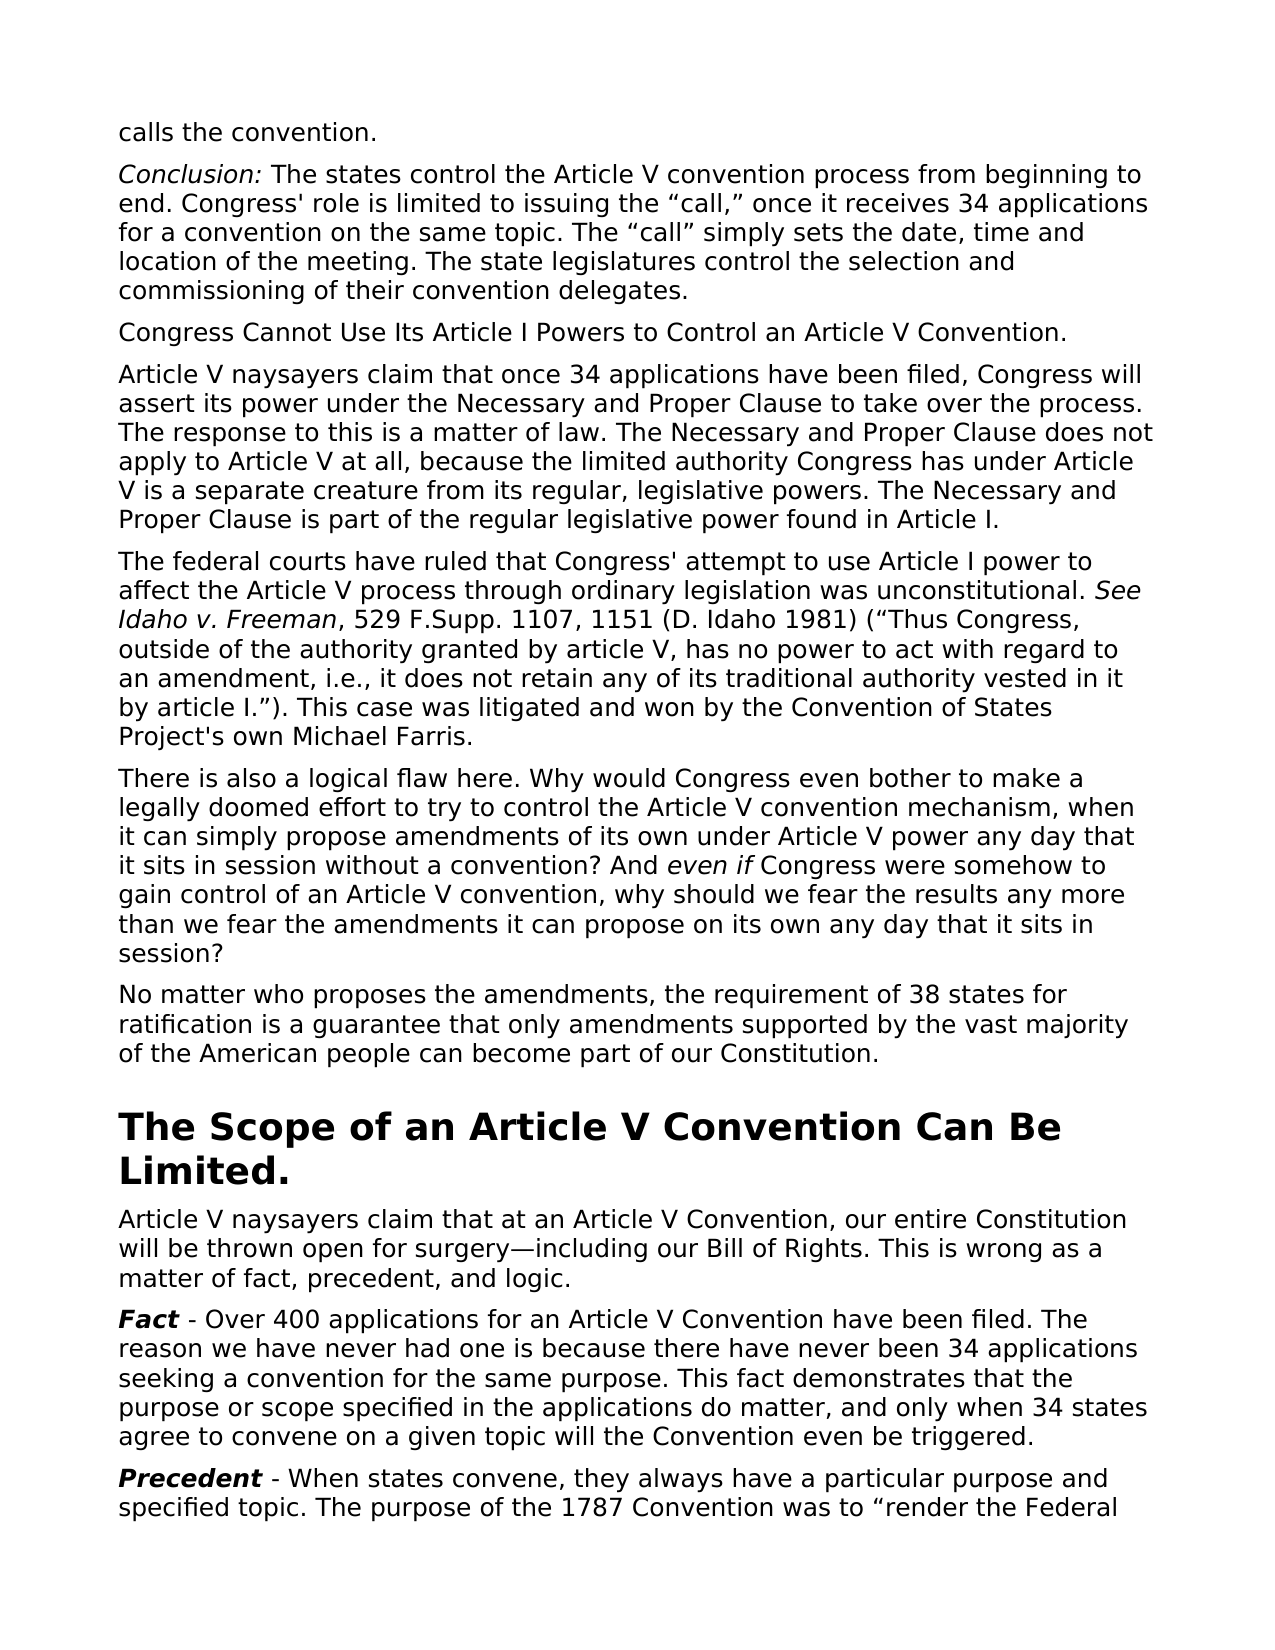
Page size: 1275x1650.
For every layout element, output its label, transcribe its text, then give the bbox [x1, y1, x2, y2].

text The federal courts have ruled that Congress' attempt to use Article I power to affect the Article V process through ordinary legislation was unconstitutional. See Idaho v. Freeman, 529 F.Supp. 1107, 1151 (D. Idaho 1981) (“Thus Congress, outside of the authority granted by article V, has no power to act with regard to an amendment, i.e., it does not retain any of its traditional authority vested in it by article I.”). This case was litigated and won by the Convention of States Project's own Michael Farris. [118, 547, 1157, 751]
text Article V naysayers claim that at an Article V Convention, our entire Constitution will be thrown open for surgery—including our Bill of Rights. This is wrong as a matter of fact, precedent, and logic. [118, 1205, 1157, 1293]
text Article V naysayers claim that once 34 applications have been filed, Congress will assert its power under the Necessary and Proper Clause to take over the process. The response to this is a matter of law. The Necessary and Proper Clause does not apply to Article V at all, because the limited authority Congress has under Article V is a separate creature from its regular, legislative powers. The Necessary and Proper Clause is part of the regular legislative power found in Article I. [118, 360, 1157, 535]
text Fact - Over 400 applications for an Article V Convention have been filed. The reason we have never had one is because there have never been 34 applications seeking a convention for the same purpose. This fact demonstrates that the purpose or scope specified in the applications do matter, and only when 34 states agree to convene on a given topic will the Convention even be triggered. [118, 1305, 1157, 1451]
text There is also a logical flaw here. Why would Congress even bother to make a legally doomed effort to try to control the Article V convention mechanism, when it can simply propose amendments of its own under Article V power any day that it sits in session without a convention? And even if Congress were somehow to gain control of an Article V convention, why should we fear the results any more than we fear the amendments it can propose on its own any day that it sits in session? [118, 764, 1157, 968]
text No matter who proposes the amendments, the requirement of 38 states for ratification is a guarantee that only amendments supported by the vast majority of the American people can become part of our Constitution. [118, 981, 1157, 1068]
subtitle The Scope of an Article V Convention Can Be Limited. [118, 1106, 1157, 1193]
text calls the convention. [118, 118, 1157, 147]
text Congress Cannot Use Its Article I Powers to Control an Article V Convention. [118, 318, 1157, 347]
text Precedent - When states convene, they always have a particular purpose and specified topic. The purpose of the 1787 Convention was to “render the Federal [118, 1464, 1157, 1522]
text Conclusion: The states control the Article V convention process from beginning to end. Congress' role is limited to issuing the “call,” once it receives 34 applications for a convention on the same topic. The “call” simply sets the date, time and location of the meeting. The state legislatures control the selection and commissioning of their convention delegates. [118, 160, 1157, 306]
